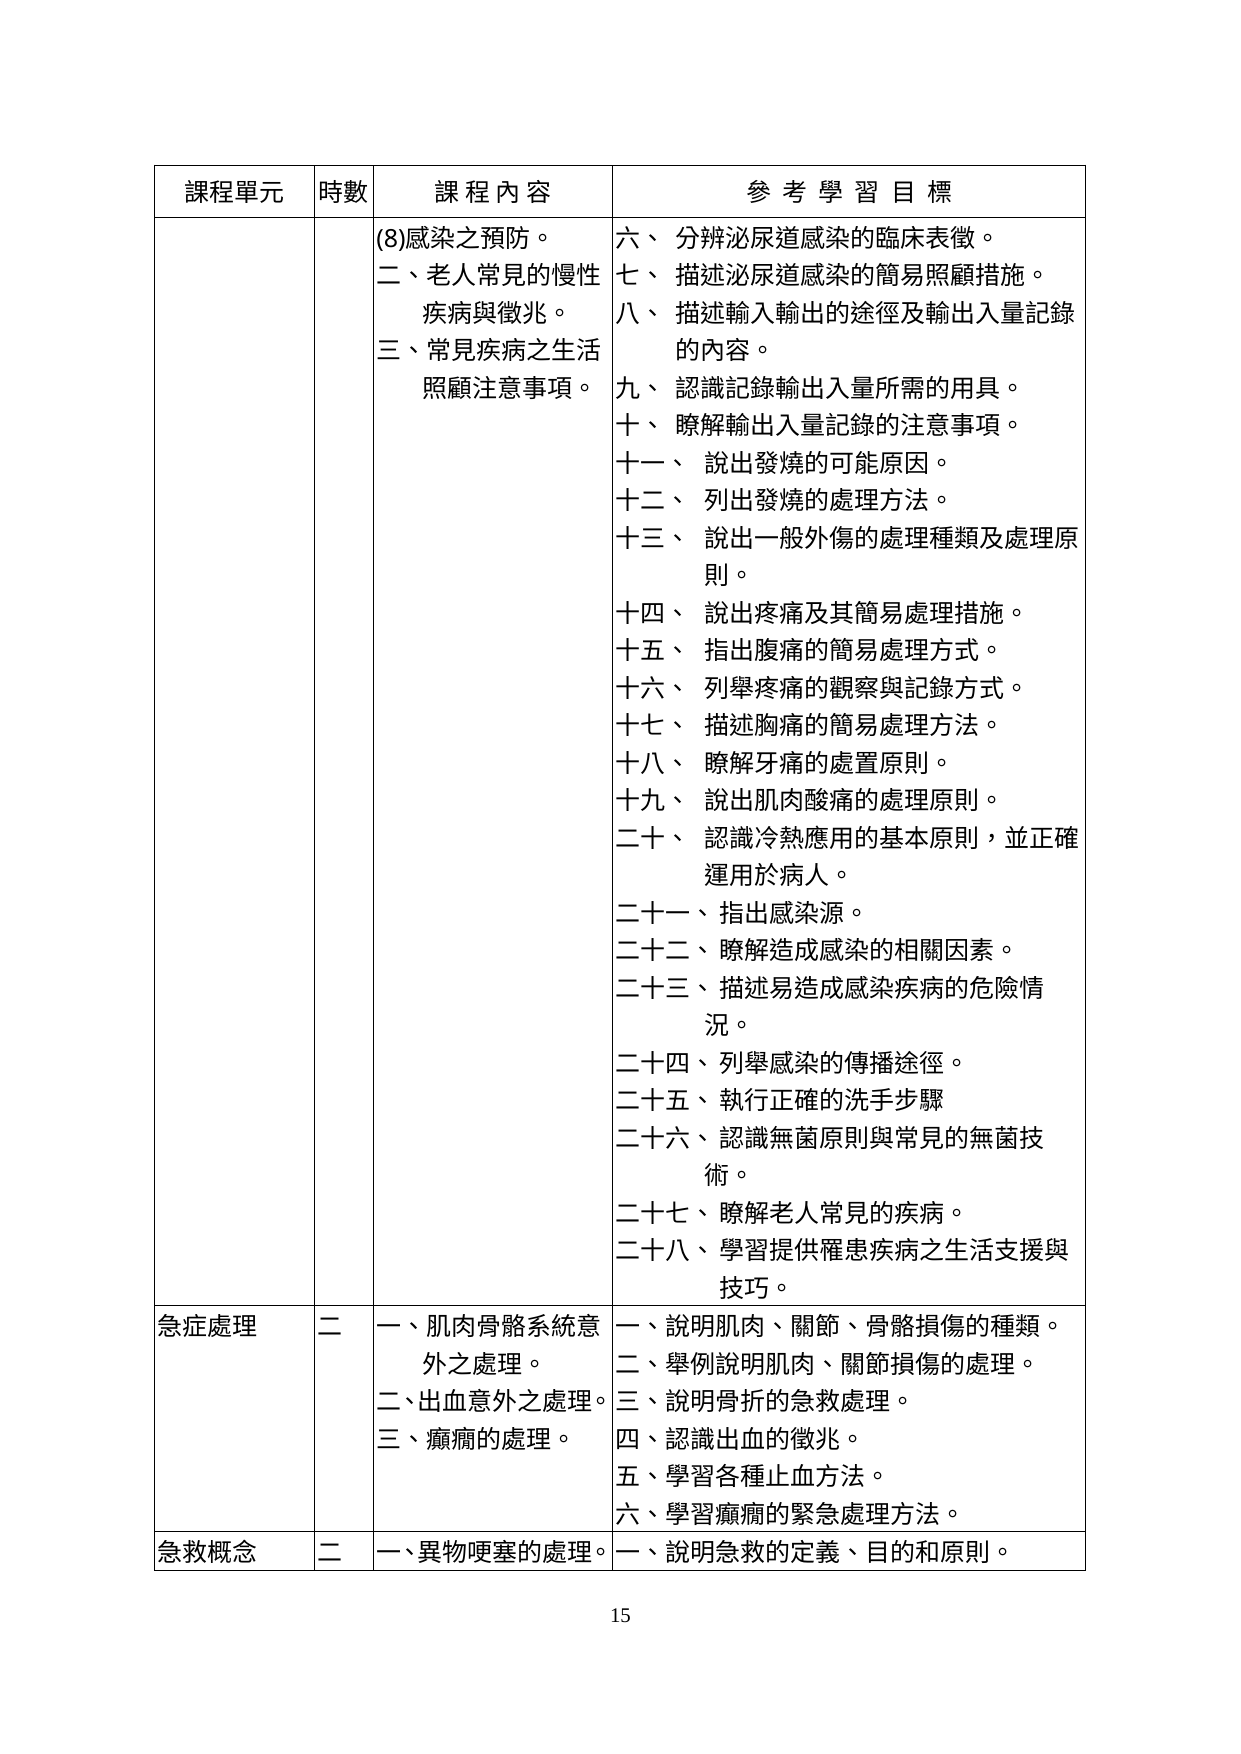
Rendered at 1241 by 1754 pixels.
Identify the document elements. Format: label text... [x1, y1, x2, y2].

table_cell 辨別一般外表、顏臉、鼻喉、口腔、聲音、皮膚、食慾、睡眠等所呈現的疾病徵兆。 透過觀察與服務對象的主觀陳述可辨別疾病的徵兆。 瞭解排便常見的問題及簡易照顧措施。 描述噁心與嘔吐之相關簡易照顧措施。 認識收集尿液標本需遵循的原則。 分辨泌尿道感染的臨床表徵。 描述泌尿道感染的簡易照顧措施。 描述輸入輸出的途徑及輸出入量記錄的內容。 認識記錄輸出入量所需的用具。 瞭解輸出入量記錄的注意事項。 說出發燒的可能原因。 列出發燒的處理方法。 說出一般外傷的處理種類及處理原則。 說出疼痛及其簡易處理措施。 指出腹痛的簡易處理方式。 列舉疼痛的觀察與記錄方式。 描述胸痛的簡易處理方法。 瞭解牙痛的處置原則。 說出肌肉酸痛的處理原則。 認識冷熱應用的基本原則，並正確運用於病人。 指出感染源。 瞭解造成感染的相關因素。 描述易造成感染疾病的危險情況。 列舉感染的傳播途徑。 執行正確的洗手步驟 認識無菌原則與常見的無菌技術。 瞭解老人常見的疾病。 學習提供罹患疾病之生活支援與技巧。 [613, 218, 1085, 1305]
table_header 參 考 學 習 目 標 [613, 166, 1085, 217]
table_cell 一、說明肌肉、關節、骨骼損傷的種類。 二、舉例說明肌肉、關節損傷的處理。 三、說明骨折的急救處理。 四、認識出血的徵兆。 五、學習各種止血方法。 六、學習癲癇的緊急處理方法。 [613, 1306, 1085, 1531]
table_cell (8)感染之預防。 二、老人常見的慢性疾病與徵兆。 三、常見疾病之生活照顧注意事項。 [374, 218, 612, 1305]
table_cell 一、說明急救的定義、目的和原則。 二、說明急救的優先次序與注意事項。 三、瞭解異物哽塞的原因及危險性。 四、瞭解異物哽塞的處理方法與注意事項。 五、學習正確執行異物哽塞的急救措施。 六、瞭解心肺復甦術的方法與注意事項。 七、學習正確執行心肺復甦術的操作步驟。 八、學習正確執行自動體外心臟電擊去顫器(AED)。 [613, 1532, 1085, 1570]
table_header 時數 [315, 166, 373, 217]
table_cell 急症處理 [155, 1306, 314, 1531]
table_header 課程單元 [155, 166, 314, 217]
table_header 課 程 內 容 [374, 166, 612, 217]
table_cell [315, 218, 373, 1305]
table_cell [155, 218, 314, 1305]
table_cell 一、異物哽塞的處理。 二、心肺復甦術。 三、認識自動體外心臟電擊去顫器(AED)。 [374, 1532, 612, 1570]
table_cell 二 [315, 1532, 373, 1570]
table_cell 二 [315, 1306, 373, 1531]
table_cell 急救概念 [155, 1532, 314, 1570]
table_cell 一、肌肉骨骼系統意外之處理。 二、出血意外之處理。 三、癲癇的處理。 [374, 1306, 612, 1531]
